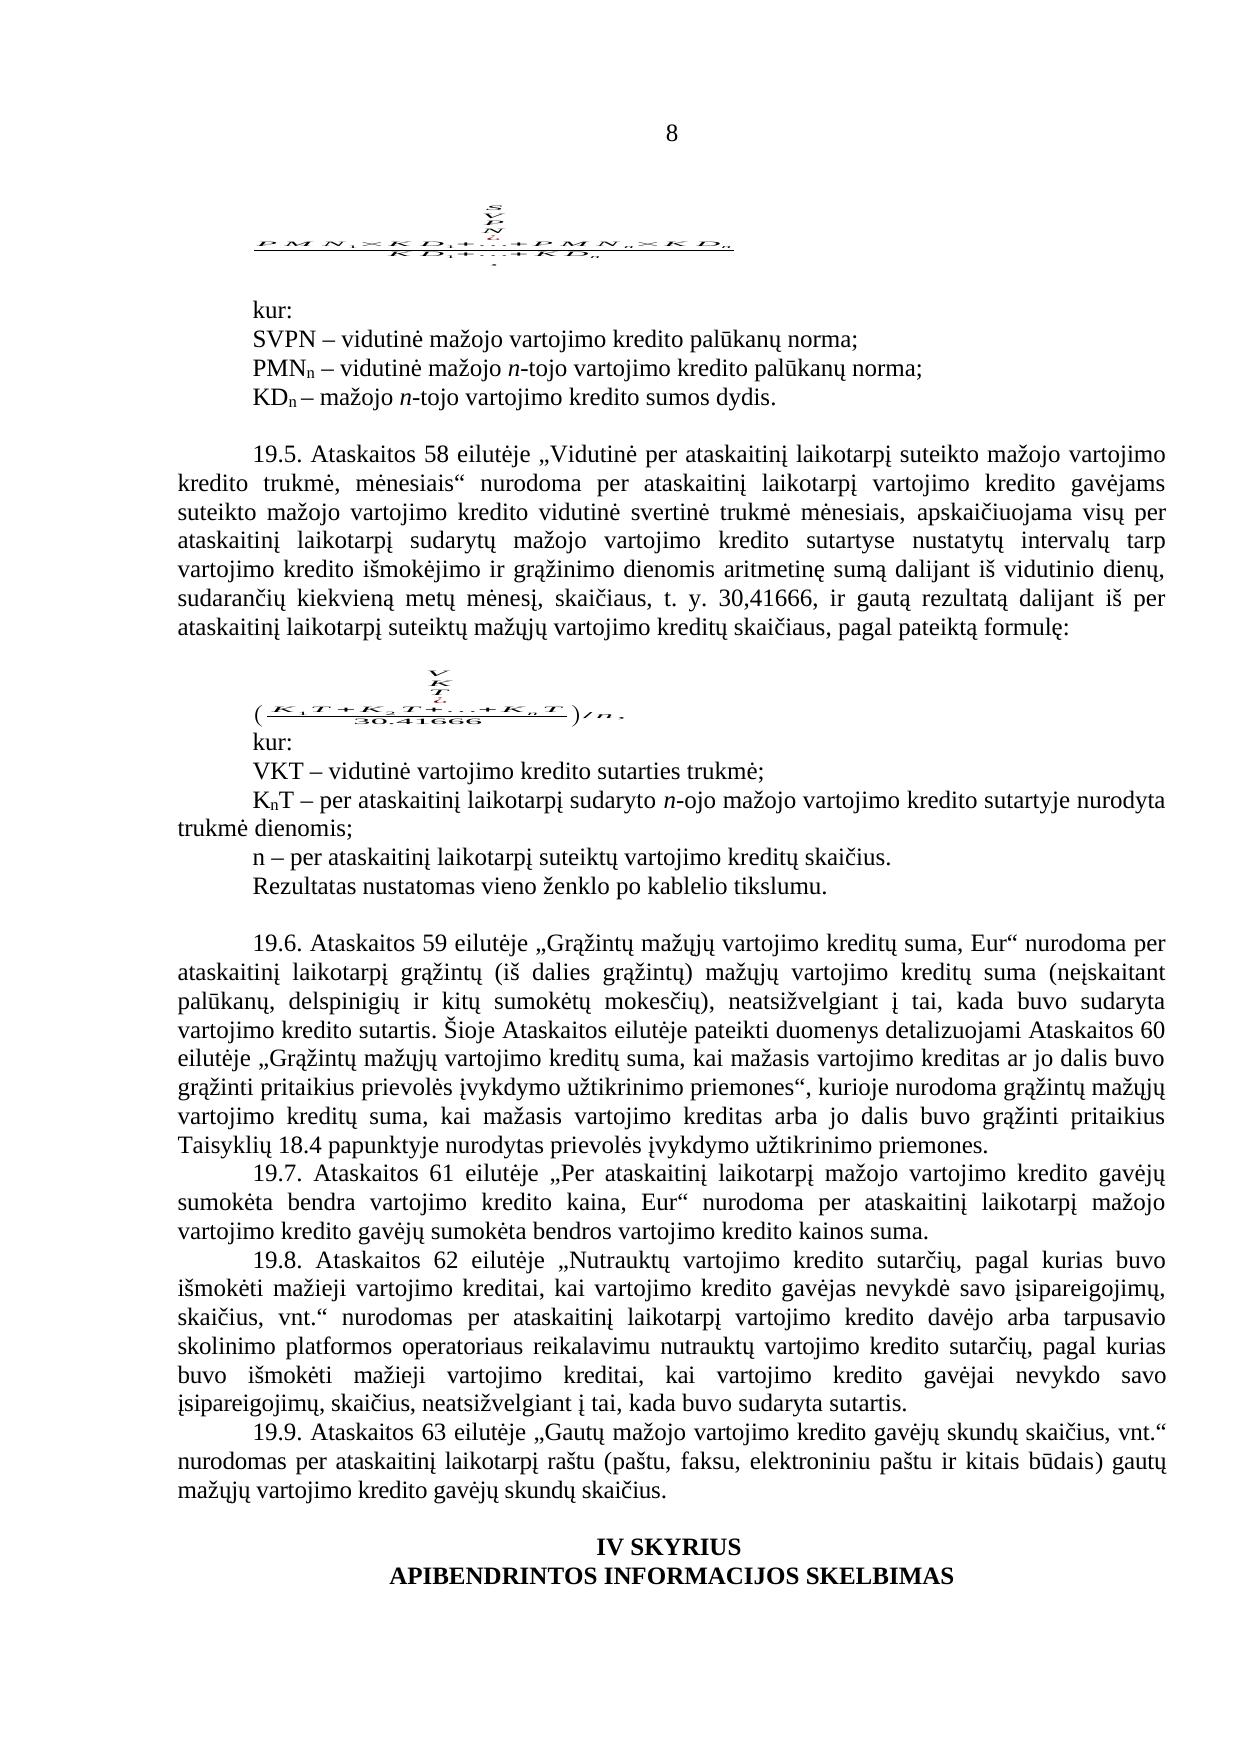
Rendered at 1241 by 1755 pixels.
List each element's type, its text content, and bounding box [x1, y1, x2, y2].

text 19.9. Ataskaitos 63 eilutėje „Gautų mažojo vartojimo kredito gavėjų skundų skaičius, vnt.“ nurodomas per ataskaitinį laikotarpį raštu (paštu, faksu, elektroniniu paštu ir kitais būdais) gautų mažųjų vartojimo kredito gavėjų skundų skaičius. [177, 1417, 1166, 1503]
text APIBENDRINTOS INFORMACIJOS SKELBIMAS [177, 1561, 1166, 1590]
text KDn – mažojo n-tojo vartojimo kredito sumos dydis. [177, 382, 1166, 411]
text VKT – vidutinė vartojimo kredito sutarties trukmė; [177, 756, 1166, 785]
text 19.8. Ataskaitos 62 eilutėje „Nutrauktų vartojimo kredito sutarčių, pagal kurias buvo išmokėti mažieji vartojimo kreditai, kai vartojimo kredito gavėjas nevykdė savo įsipareigojimų, skaičius, vnt.“ nurodomas per ataskaitinį laikotarpį vartojimo kredito davėjo arba tarpusavio skolinimo platformos operatoriaus reikalavimu nutrauktų vartojimo kredito sutarčių, pagal kurias buvo išmokėti mažieji vartojimo kreditai, kai vartojimo kredito gavėjai nevykdo savo įsipareigojimų, skaičius, neatsižvelgiant į tai, kada buvo sudaryta sutartis. [177, 1245, 1166, 1417]
text Rezultatas nustatomas vieno ženklo po kablelio tikslumu. [177, 871, 1166, 900]
text 19.5. Ataskaitos 58 eilutėje „Vidutinė per ataskaitinį laikotarpį suteikto mažojo vartojimo kredito trukmė, mėnesiais“ nurodoma per ataskaitinį laikotarpį vartojimo kredito gavėjams suteikto mažojo vartojimo kredito vidutinė svertinė trukmė mėnesiais, apskaičiuojama visų per ataskaitinį laikotarpį sudarytų mažojo vartojimo kredito sutartyse nustatytų intervalų tarp vartojimo kredito išmokėjimo ir grąžinimo dienomis aritmetinę sumą dalijant iš vidutinio dienų, sudarančių kiekvieną metų mėnesį, skaičiaus, t. y. 30,41666, ir gautą rezultatą dalijant iš per ataskaitinį laikotarpį suteiktų mažųjų vartojimo kreditų skaičiaus, pagal pateiktą formulę: [177, 439, 1166, 641]
text PMNn – vidutinė mažojo n-tojo vartojimo kredito palūkanų norma; [177, 353, 1166, 382]
text KnT – per ataskaitinį laikotarpį sudaryto n-ojo mažojo vartojimo kredito sutartyje nurodyta trukmė dienomis; [177, 785, 1166, 842]
text kur: [177, 296, 1166, 324]
text kur: [177, 727, 1166, 756]
text n – per ataskaitinį laikotarpį suteiktų vartojimo kreditų skaičius. [177, 842, 1166, 871]
text SVPN – vidutinė mažojo vartojimo kredito palūkanų norma; [177, 324, 1166, 353]
text 19.7. Ataskaitos 61 eilutėje „Per ataskaitinį laikotarpį mažojo vartojimo kredito gavėjų sumokėta bendra vartojimo kredito kaina, Eur“ nurodoma per ataskaitinį laikotarpį mažojo vartojimo kredito gavėjų sumokėta bendros vartojimo kredito kainos suma. [177, 1158, 1166, 1245]
text 19.6. Ataskaitos 59 eilutėje „Grąžintų mažųjų vartojimo kreditų suma, Eur“ nurodoma per ataskaitinį laikotarpį grąžintų (iš dalies grąžintų) mažųjų vartojimo kreditų suma (neįskaitant palūkanų, delspinigių ir kitų sumokėtų mokesčių), neatsižvelgiant į tai, kada buvo sudaryta vartojimo kredito sutartis. Šioje Ataskaitos eilutėje pateikti duomenys detalizuojami Ataskaitos 60 eilutėje „Grąžintų mažųjų vartojimo kreditų suma, kai mažasis vartojimo kreditas ar jo dalis buvo grąžinti pritaikius prievolės įvykdymo užtikrinimo priemones“, kurioje nurodoma grąžintų mažųjų vartojimo kreditų suma, kai mažasis vartojimo kreditas arba jo dalis buvo grąžinti pritaikius Taisyklių 18.4 papunktyje nurodytas prievolės įvykdymo užtikrinimo priemones. [177, 928, 1166, 1158]
text IV SKYRIUS [177, 1532, 1166, 1561]
